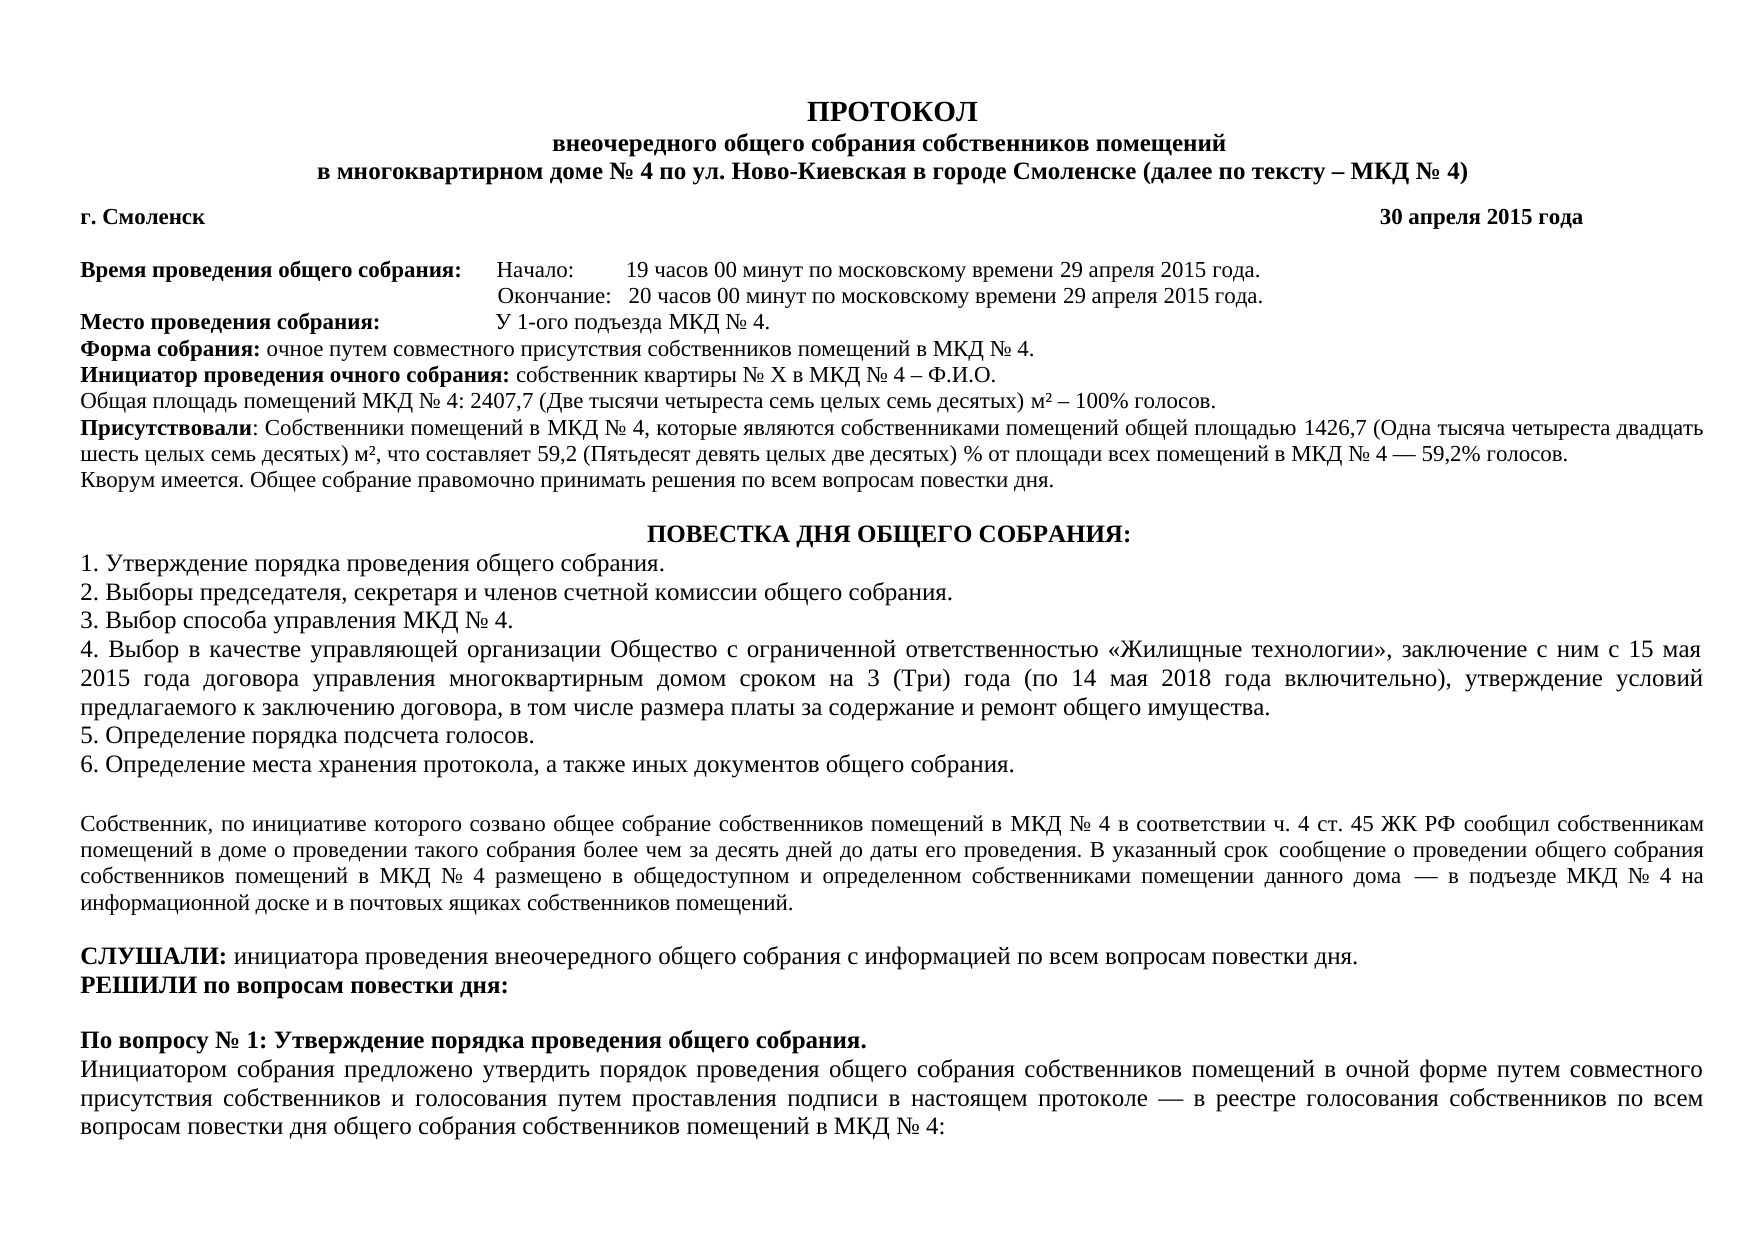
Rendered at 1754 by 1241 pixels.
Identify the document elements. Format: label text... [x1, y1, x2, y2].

text Собственник, по инициативе которого созвано общее собрание собственников помещений в МКД № 4 в соответствии ч. 4 ст. 45 ЖК РФ сообщил собственникам помещений в доме о проведении такого собрания более чем за десять дней до даты его проведения. В указанный срок сообщение о проведении общего собрания собственников помещений в МКД № 4 размещено в общедоступном и определенном собственниками помещении данного дома — в подъезде МКД № 4 на информационной доске и в почтовых ящиках собственников помещений. [80, 809, 1704, 915]
text Общая площадь помещений МКД № 4: 2407,7 (Две тысячи четыреста семь целых семь десятых) м² – 100% голосов. [80, 387, 1704, 414]
text Место проведения собрания: У 1-ого подъезда МКД № 4. [80, 308, 1704, 335]
text Кворум имеется. Общее собрание правомочно принимать решения по всем вопросам повестки дня. [80, 467, 1704, 493]
text ПОВЕСТКА ДНЯ ОБЩЕГО СОБРАНИЯ: [80, 519, 1704, 548]
text Форма собрания: очное путем совместного присутствия собственников помещений в МКД № 4. [80, 335, 1704, 361]
text РЕШИЛИ по вопросам повестки дня: [80, 970, 1704, 999]
text Присутствовали: Собственники помещений в МКД № 4, которые являются собственниками помещений общей площадью 1426,7 (Одна тысяча четыреста двадцать шесть целых семь десятых) м², что составляет 59,2 (Пятьдесят девять целых две десятых) % от площади всех помещений в МКД № 4 — 59,2% голосов. [80, 414, 1704, 467]
text в многоквартирном доме № 4 по ул. Ново-Киевская в городе Смоленске (далее по тексту – МКД № 4) [80, 156, 1704, 185]
text Инициатор проведения очного собрания: собственник квартиры № Х в МКД № 4 – Ф.И.О. [80, 361, 1704, 387]
text СЛУШАЛИ: инициатора проведения внеочередного общего собрания с информацией по всем вопросам повестки дня. [80, 941, 1704, 970]
text По вопросу № 1: Утверждение порядка проведения общего собрания. [80, 1025, 1704, 1054]
text 1. Утверждение порядка проведения общего собрания. [80, 548, 1754, 577]
text г. Смоленск 30 апреля 2015 года [80, 203, 1704, 229]
text 4. Выбор в качестве управляющей организации Общество с ограниченной ответственностью «Жилищные технологии», заключение с ним с 15 мая 2015 года договора управления многоквартирным домом сроком на 3 (Три) года (по 14 мая 2018 года включительно), утверждение условий предлагаемого к заключению договора, в том числе размера платы за содержание и ремонт общего имущества. [80, 634, 1704, 721]
text Окончание: 20 часов 00 минут по московскому времени 29 апреля 2015 года. [80, 282, 1704, 308]
text 5. Определение порядка подсчета голосов. [80, 721, 1704, 749]
text ПРОТОКОЛ [80, 94, 1704, 128]
text 2. Выборы председателя, секретаря и членов счетной комиссии общего собрания. [80, 577, 1704, 606]
text 3. Выбор способа управления МКД № 4. [45, 606, 1704, 634]
text 6. Определение места хранения протокола, а также иных документов общего собрания. [80, 749, 1704, 778]
text Время проведения общего собрания: Начало: 19 часов 00 минут по московскому времени 29 апреля 2015 года. [80, 256, 1704, 282]
text внеочередного общего собрания собственников помещений [80, 128, 1704, 156]
text Инициатором собрания предложено утвердить порядок проведения общего собрания собственников помещений в очной форме путем совместного присутствия собственников и голосования путем проставления подписи в настоящем протоколе — в реестре голосования собственников по всем вопросам повестки дня общего собрания собственников помещений в МКД № 4: [80, 1054, 1704, 1140]
